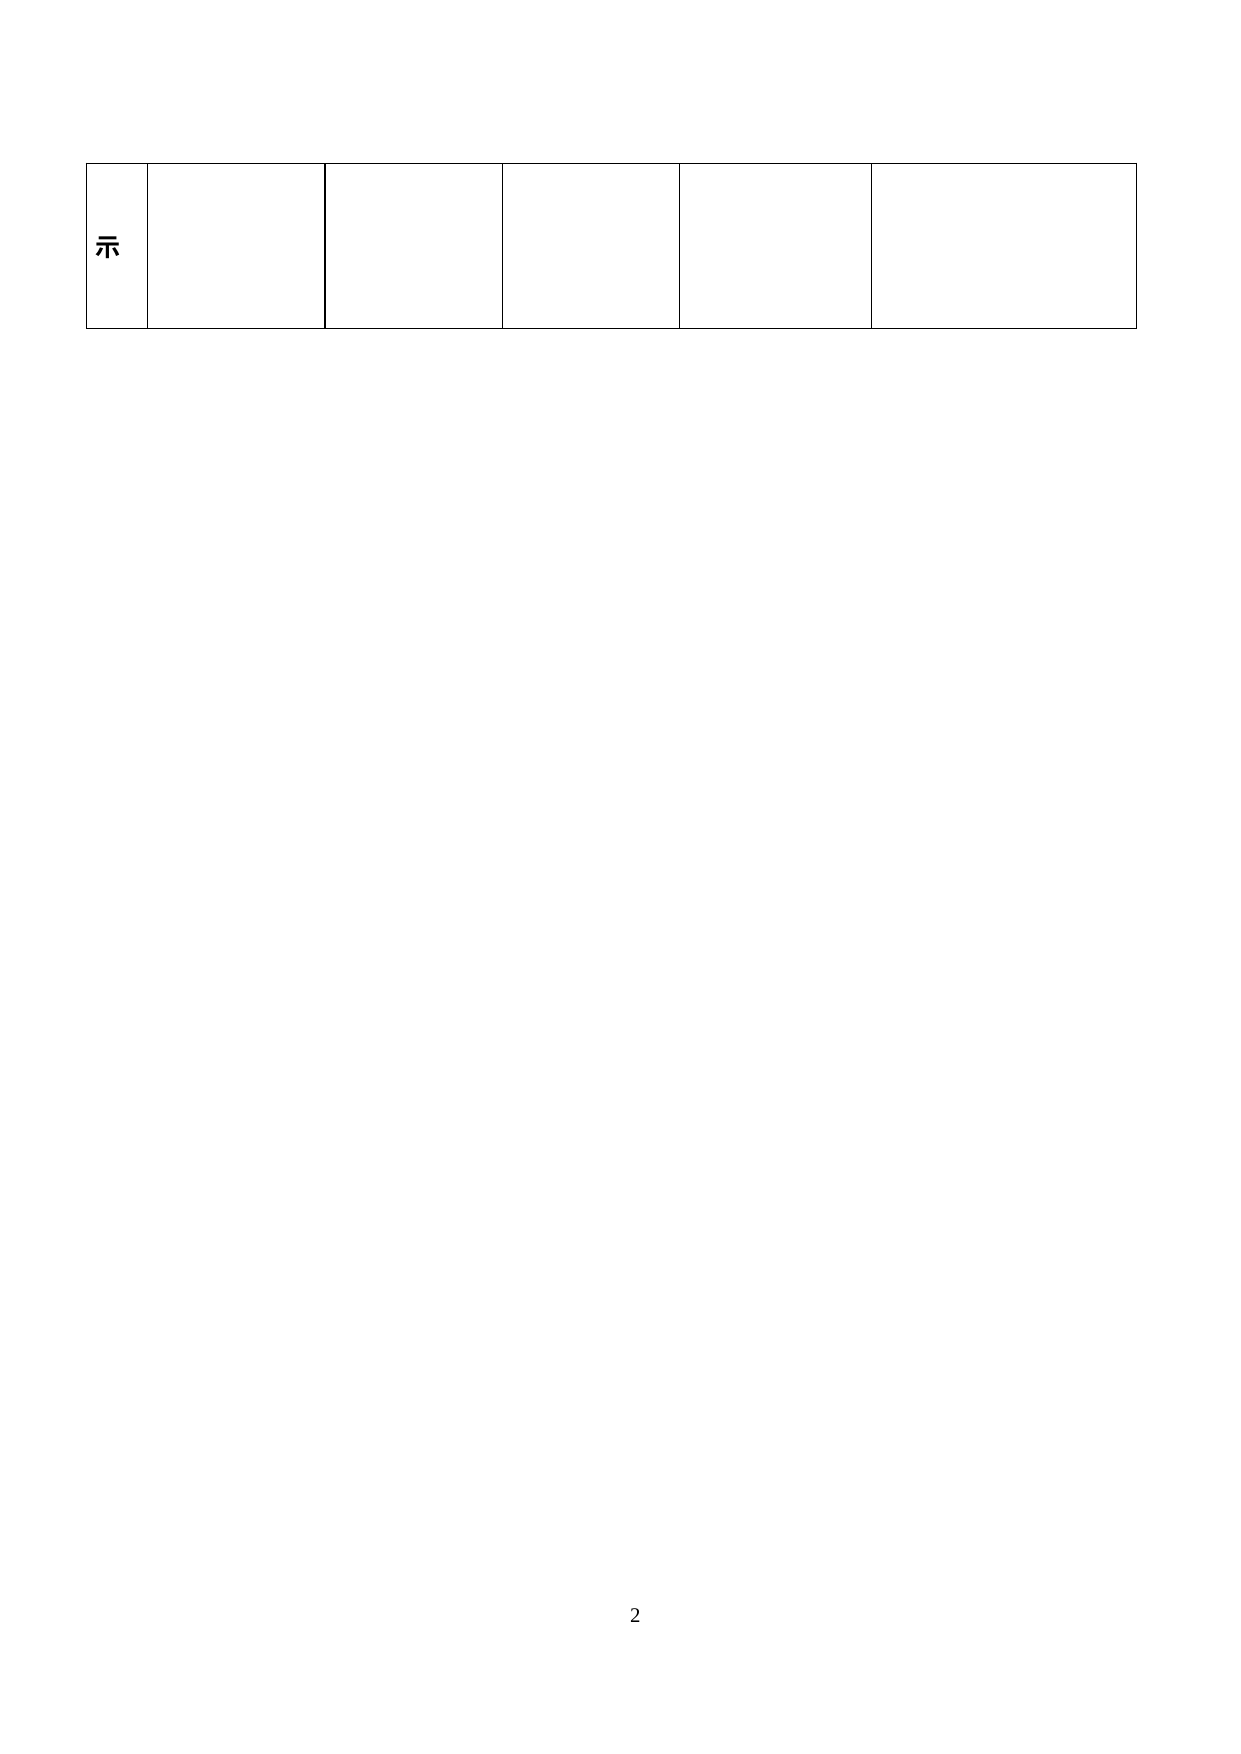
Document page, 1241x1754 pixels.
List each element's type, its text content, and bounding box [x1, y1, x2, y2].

table_cell [680, 164, 871, 327]
table_cell [148, 164, 324, 327]
table_cell 示 [87, 164, 147, 327]
table_cell [326, 164, 502, 327]
table_cell [503, 164, 679, 327]
table_cell [872, 164, 1136, 327]
